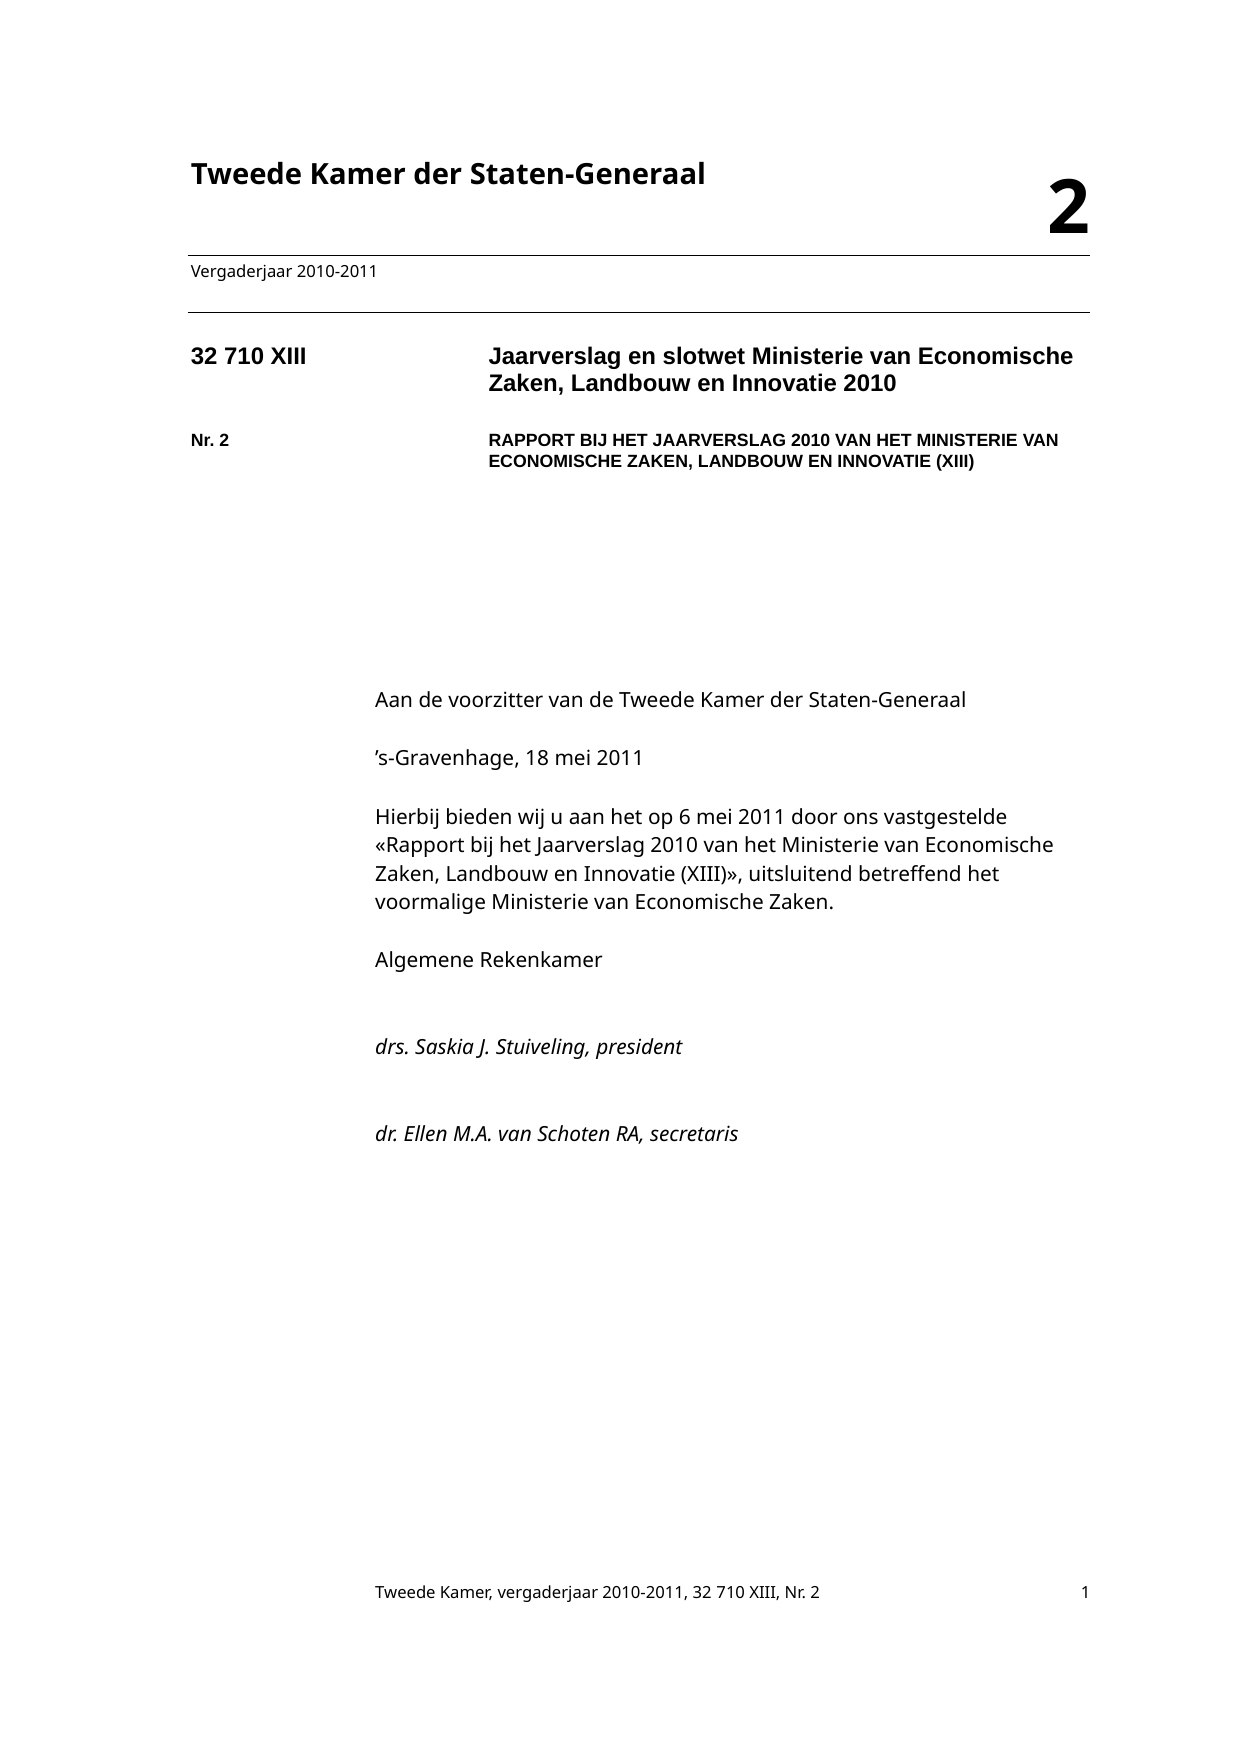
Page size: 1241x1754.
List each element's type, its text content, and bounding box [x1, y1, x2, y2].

table_cell [485, 256, 1090, 312]
table_cell Vergaderjaar 2010-2011 [188, 256, 485, 312]
table_cell Jaarverslag en slotwet Ministerie van Economische Zaken, Landbouw en Innovatie 2010 [485, 339, 1090, 427]
text Hierbij bieden wij u aan het op 6 mei 2011 door ons vastgestelde «Rapport bij het Jaarverslag 2010 van het Ministerie van Economische Zaken, Landbouw en Innovatie (XIII)», uitsluitend betreffend het voormalige Ministerie van Economische Zaken. [375, 802, 1090, 916]
table_cell Nr. 2 [188, 427, 485, 566]
table_cell RAPPORT BIJ HET JAARVERSLAG 2010 VAN HET MINISTERIE VAN ECONOMISCHE ZAKEN, LANDBOUW EN INNOVATIE (XIII) [485, 427, 1090, 566]
text Algemene Rekenkamer [375, 946, 1090, 974]
text Aan de voorzitter van de Tweede Kamer der Staten-Generaal [375, 685, 1090, 713]
table_header 2 [910, 150, 1090, 255]
text ’s-Gravenhage, 18 mei 2011 [375, 743, 1090, 772]
table_cell [188, 313, 485, 339]
text dr. Ellen M.A. van Schoten RA, secretaris [375, 1119, 1090, 1148]
table_header Tweede Kamer der Staten-Generaal [188, 150, 909, 255]
table_cell [485, 313, 1090, 339]
table_cell 32 710 XIII [188, 339, 485, 427]
text drs. Saskia J. Stuiveling, president [375, 1032, 1090, 1061]
